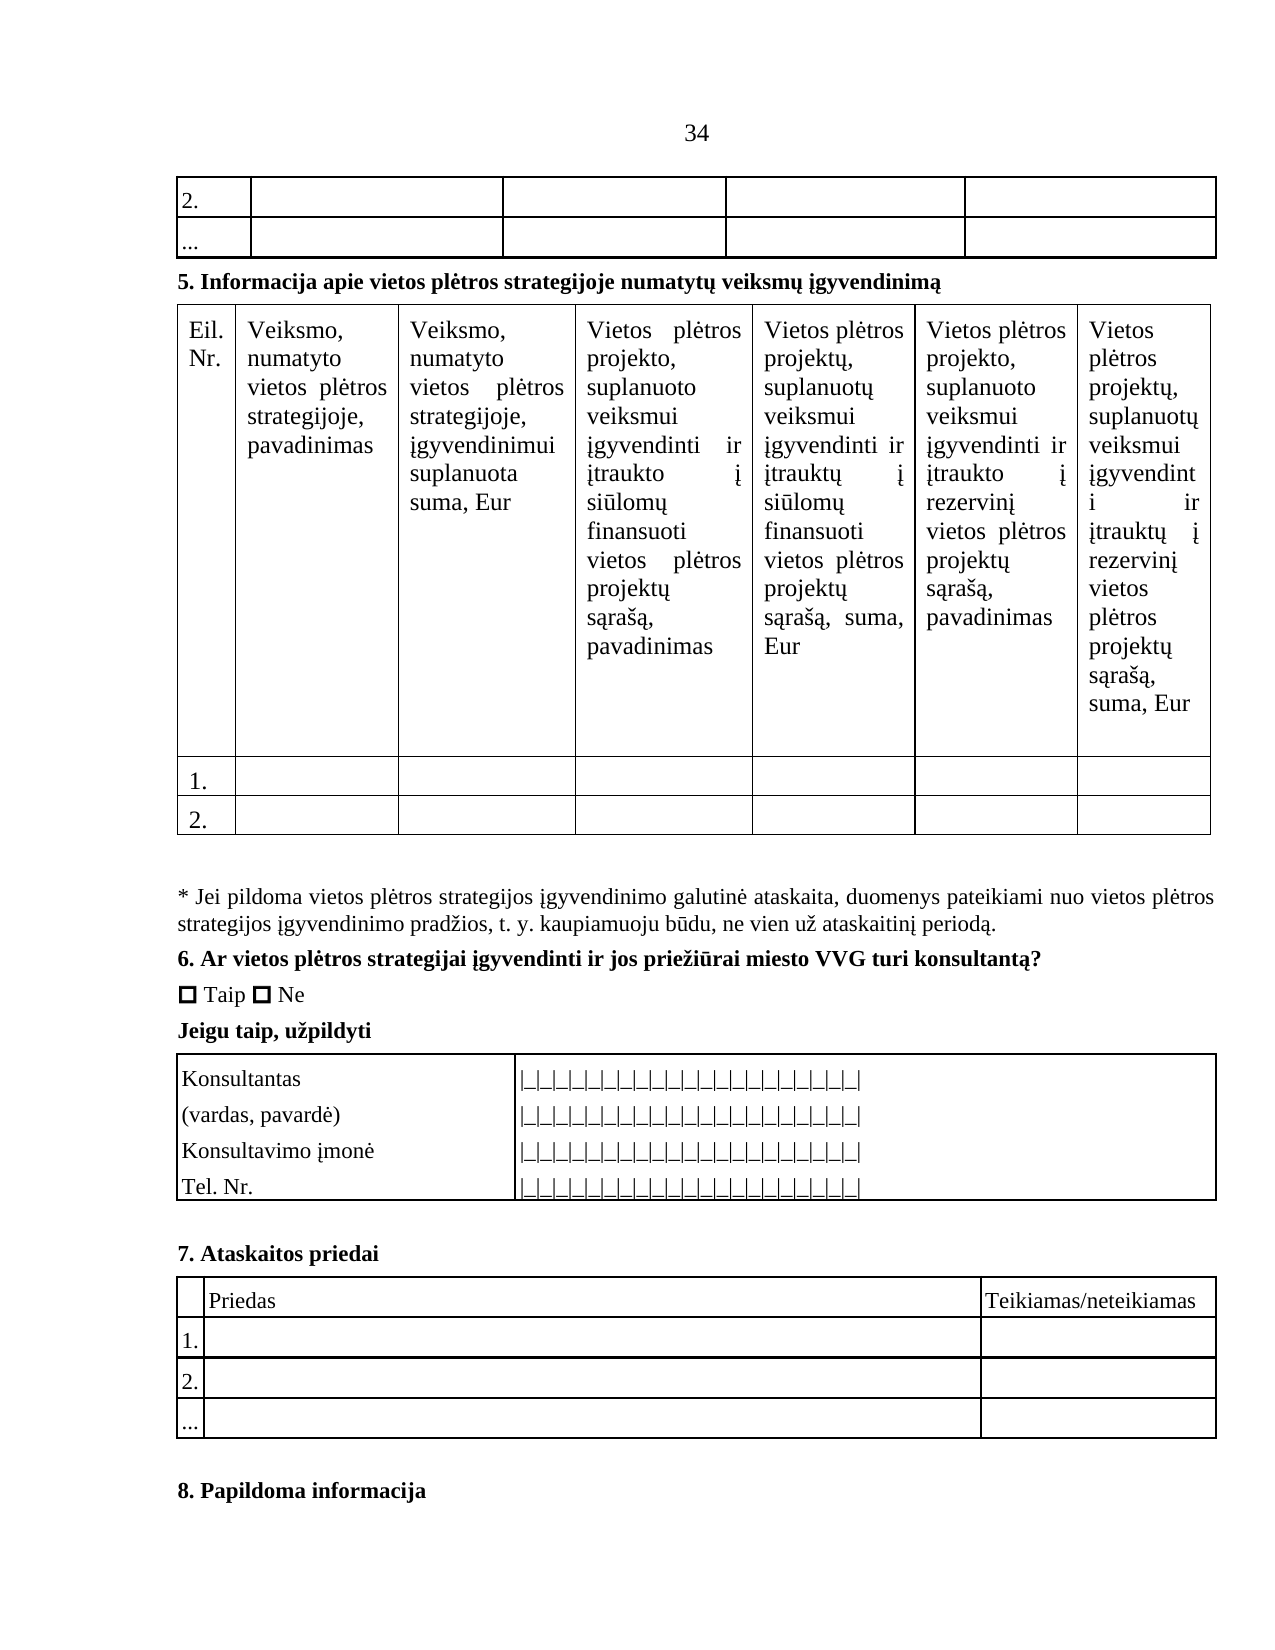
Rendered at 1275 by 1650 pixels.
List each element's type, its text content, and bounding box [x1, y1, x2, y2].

table_cell [916, 757, 1077, 795]
table_header [178, 1278, 203, 1316]
table_cell 2. [178, 178, 250, 216]
table_cell [982, 1399, 1215, 1437]
table_cell [205, 1318, 980, 1356]
table_cell [236, 757, 398, 795]
table_cell [1078, 796, 1210, 834]
text 5. Informacija apie vietos plėtros strategijoje numatytų veiksmų įgyvendinimą [177, 268, 1216, 294]
table_cell [252, 178, 502, 216]
table_cell [399, 796, 575, 834]
table_cell 2. [178, 1359, 203, 1397]
table_cell 1. [178, 1318, 203, 1356]
table_cell [504, 178, 725, 216]
table_cell [576, 796, 752, 834]
text * Jei pildoma vietos plėtros strategijos įgyvendinimo galutinė ataskaita, duomenys pateikiami nuo vietos plėtros strategijos įgyvendinimo pradžios, t. y. kaupiamuoju būdu, ne vien už ataskaitinį periodą. [177, 883, 1216, 936]
table_header Vietos plėtros projekto, suplanuoto veiksmui įgyvendinti ir įtraukto į rezervinį vietos plėtros projektų sąrašą, pavadinimas [916, 305, 1077, 756]
table_cell [727, 218, 964, 256]
table_cell ... [178, 1399, 203, 1437]
table_cell [205, 1359, 980, 1397]
table_cell [236, 796, 398, 834]
table_header Veiksmo, numatyto vietos plėtros strategijoje, pavadinimas [236, 305, 398, 756]
table_header Vietos plėtros projekto, suplanuoto veiksmui įgyvendinti ir įtraukto į siūlomų finansuoti vietos plėtros projektų sąrašą, pavadinimas [576, 305, 752, 756]
table_header |_|_|_|_|_|_|_|_|_|_|_|_|_|_|_|_|_|_|_|_|_| |_|_|_|_|_|_|_|_|_|_|_|_|_|_|_|_|_|_|_|_|_| |_|_|_|_|_|_|_|_|_|_|_|_|_|_|_|_|_|_|_|_|_| |_|_|_|_|_|_|_|_|_|_|_|_|_|_|_|_|_|_|_|_|_| [516, 1055, 1215, 1199]
table_cell [252, 218, 502, 256]
table_cell [1078, 757, 1210, 795]
text Jeigu taip, užpildyti [177, 1017, 1216, 1044]
table_cell [982, 1359, 1215, 1397]
table_cell [916, 796, 1077, 834]
table_cell 2. [178, 796, 235, 834]
table_cell [966, 218, 1215, 256]
table_header Eil. Nr. [178, 305, 235, 756]
text 7. Ataskaitos priedai [177, 1239, 1216, 1266]
table_header Veiksmo, numatyto vietos plėtros strategijoje, įgyvendinimui suplanuota suma, Eur [399, 305, 575, 756]
text 8. Papildoma informacija [177, 1478, 1216, 1504]
table_cell [576, 757, 752, 795]
table_header Teikiamas/neteikiamas [982, 1278, 1215, 1316]
table_cell [982, 1318, 1215, 1356]
table_cell [727, 178, 964, 216]
table_cell 1. [178, 757, 235, 795]
table_cell [753, 757, 914, 795]
table_cell [504, 218, 725, 256]
table_header Priedas [205, 1278, 980, 1316]
table_header Vietos plėtros projektų, suplanuotų veiksmui įgyvendinti ir įtrauktų į rezervinį vietos plėtros projektų sąrašą, suma, Eur [1078, 305, 1210, 756]
table_cell [205, 1399, 980, 1437]
text 6. Ar vietos plėtros strategijai įgyvendinti ir jos priežiūrai miesto VVG turi konsultantą? [177, 946, 1216, 972]
table_cell [399, 757, 575, 795]
text  Taip  Ne [177, 981, 1216, 1008]
table_cell [966, 178, 1215, 216]
table_cell [753, 796, 914, 834]
table_header Konsultantas (vardas, pavardė) Konsultavimo įmonė Tel. Nr. [178, 1055, 514, 1199]
table_header Vietos plėtros projektų, suplanuotų veiksmui įgyvendinti ir įtrauktų į siūlomų finansuoti vietos plėtros projektų sąrašą, suma, Eur [753, 305, 914, 756]
table_cell ... [178, 218, 250, 256]
